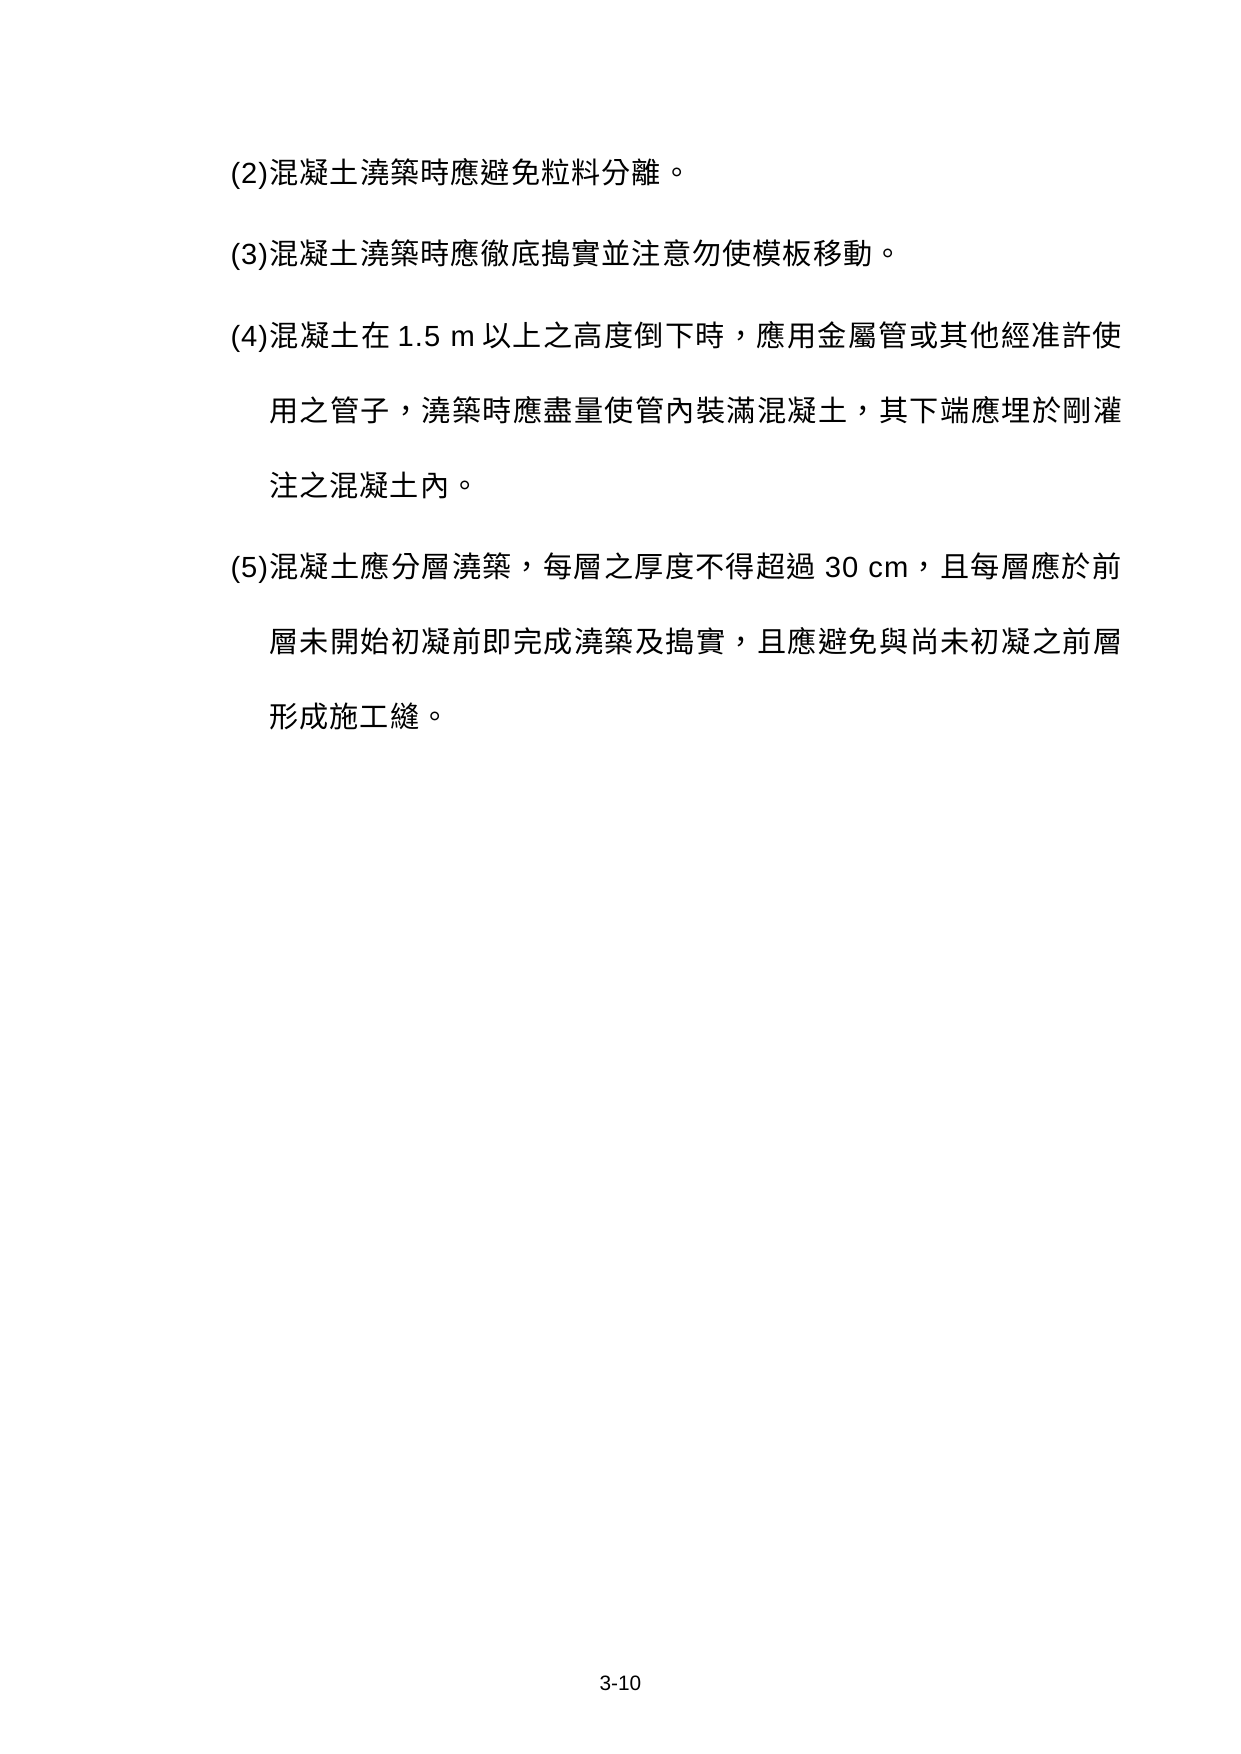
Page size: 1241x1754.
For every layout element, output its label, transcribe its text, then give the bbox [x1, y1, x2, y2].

text (5)混凝土應分層澆築，每層之厚度不得超過30 cm，且每層應於前層未開始初凝前即完成澆築及搗實，且應避免與尚未初凝之前層形成施工縫。 [230, 521, 1122, 746]
text (2)混凝土澆築時應避免粒料分離。 [230, 127, 1122, 202]
text (4)混凝土在1.5 m以上之高度倒下時，應用金屬管或其他經准許使用之管子，澆築時應盡量使管內裝滿混凝土，其下端應埋於剛灌注之混凝土內。 [230, 289, 1122, 514]
text (3)混凝土澆築時應徹底搗實並注意勿使模板移動。 [230, 208, 1122, 283]
